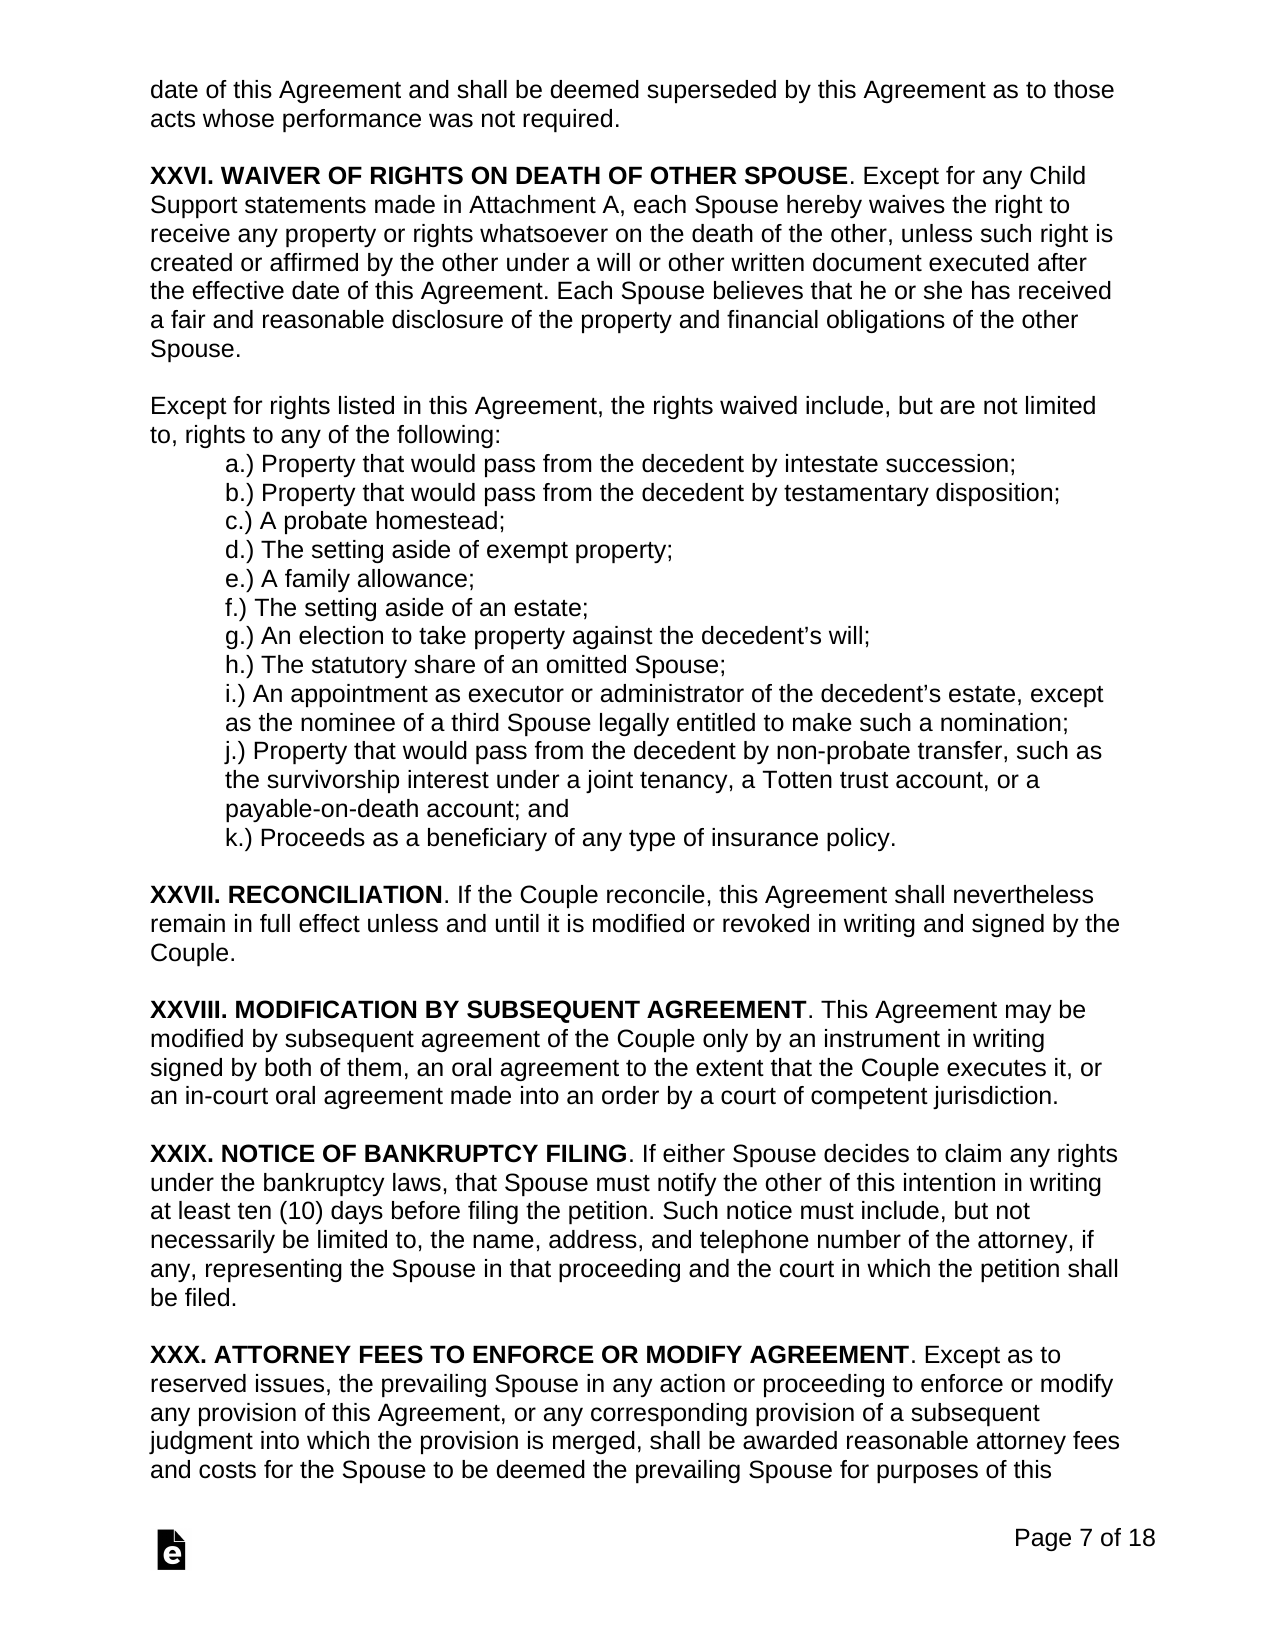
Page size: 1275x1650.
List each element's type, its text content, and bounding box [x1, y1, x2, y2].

text XXVIII. MODIFICATION BY SUBSEQUENT AGREEMENT. This Agreement may be modified by subsequent agreement of the Couple only by an instrument in writing signed by both of them, an oral agreement to the extent that the Couple executes it, or an in-court oral agreement made into an order by a court of competent jurisdiction. [150, 995, 1125, 1110]
text e.) A family allowance; [225, 564, 1125, 592]
text k.) Proceeds as a beneficiary of any type of insurance policy. [225, 822, 1125, 851]
text b.) Property that would pass from the decedent by testamentary disposition; [225, 477, 1125, 506]
text a.) Property that would pass from the decedent by intestate succession; [225, 449, 1125, 477]
text d.) The setting aside of exempt property; [225, 535, 1125, 564]
text Except for rights listed in this Agreement, the rights waived include, but are not limited to, rights to any of the following: [150, 391, 1125, 449]
text i.) An appointment as executor or administrator of the decedent’s estate, except as the nominee of a third Spouse legally entitled to make such a nomination; [225, 679, 1125, 736]
text f.) The setting aside of an estate; [225, 592, 1125, 621]
text g.) An election to take property against the decedent’s will; [225, 621, 1125, 650]
text j.) Property that would pass from the decedent by non-probate transfer, such as the survivorship interest under a joint tenancy, a Totten trust account, or a payable-on-death account; and [225, 736, 1125, 822]
text XXVII. RECONCILIATION. If the Couple reconcile, this Agreement shall nevertheless remain in full effect unless and until it is modified or revoked in writing and signed by the Couple. [150, 880, 1125, 966]
text XXIX. NOTICE OF BANKRUPTCY FILING. If either Spouse decides to claim any rights under the bankruptcy laws, that Spouse must notify the other of this intention in writing at least ten (10) days before filing the petition. Such notice must include, but not necessarily be limited to, the name, address, and telephone number of the attorney, if any, representing the Spouse in that proceeding and the court in which the petition shall be filed. [150, 1139, 1125, 1311]
text c.) A probate homestead; [225, 506, 1125, 535]
text h.) The statutory share of an omitted Spouse; [225, 650, 1125, 679]
text date of this Agreement and shall be deemed superseded by this Agreement as to those acts whose performance was not required. [150, 75, 1125, 132]
text XXVI. WAIVER OF RIGHTS ON DEATH OF OTHER SPOUSE. Except for any Child Support statements made in Attachment A, each Spouse hereby waives the right to receive any property or rights whatsoever on the death of the other, unless such right is created or affirmed by the other under a will or other written document executed after the effective date of this Agreement. Each Spouse believes that he or she has received a fair and reasonable disclosure of the property and financial obligations of the other Spouse. [150, 161, 1125, 362]
text XXX. ATTORNEY FEES TO ENFORCE OR MODIFY AGREEMENT. Except as to reserved issues, the prevailing Spouse in any action or proceeding to enforce or modify any provision of this Agreement, or any corresponding provision of a subsequent judgment into which the provision is merged, shall be awarded reasonable attorney fees and costs for the Spouse to be deemed the prevailing Spouse for purposes of this [150, 1340, 1125, 1484]
